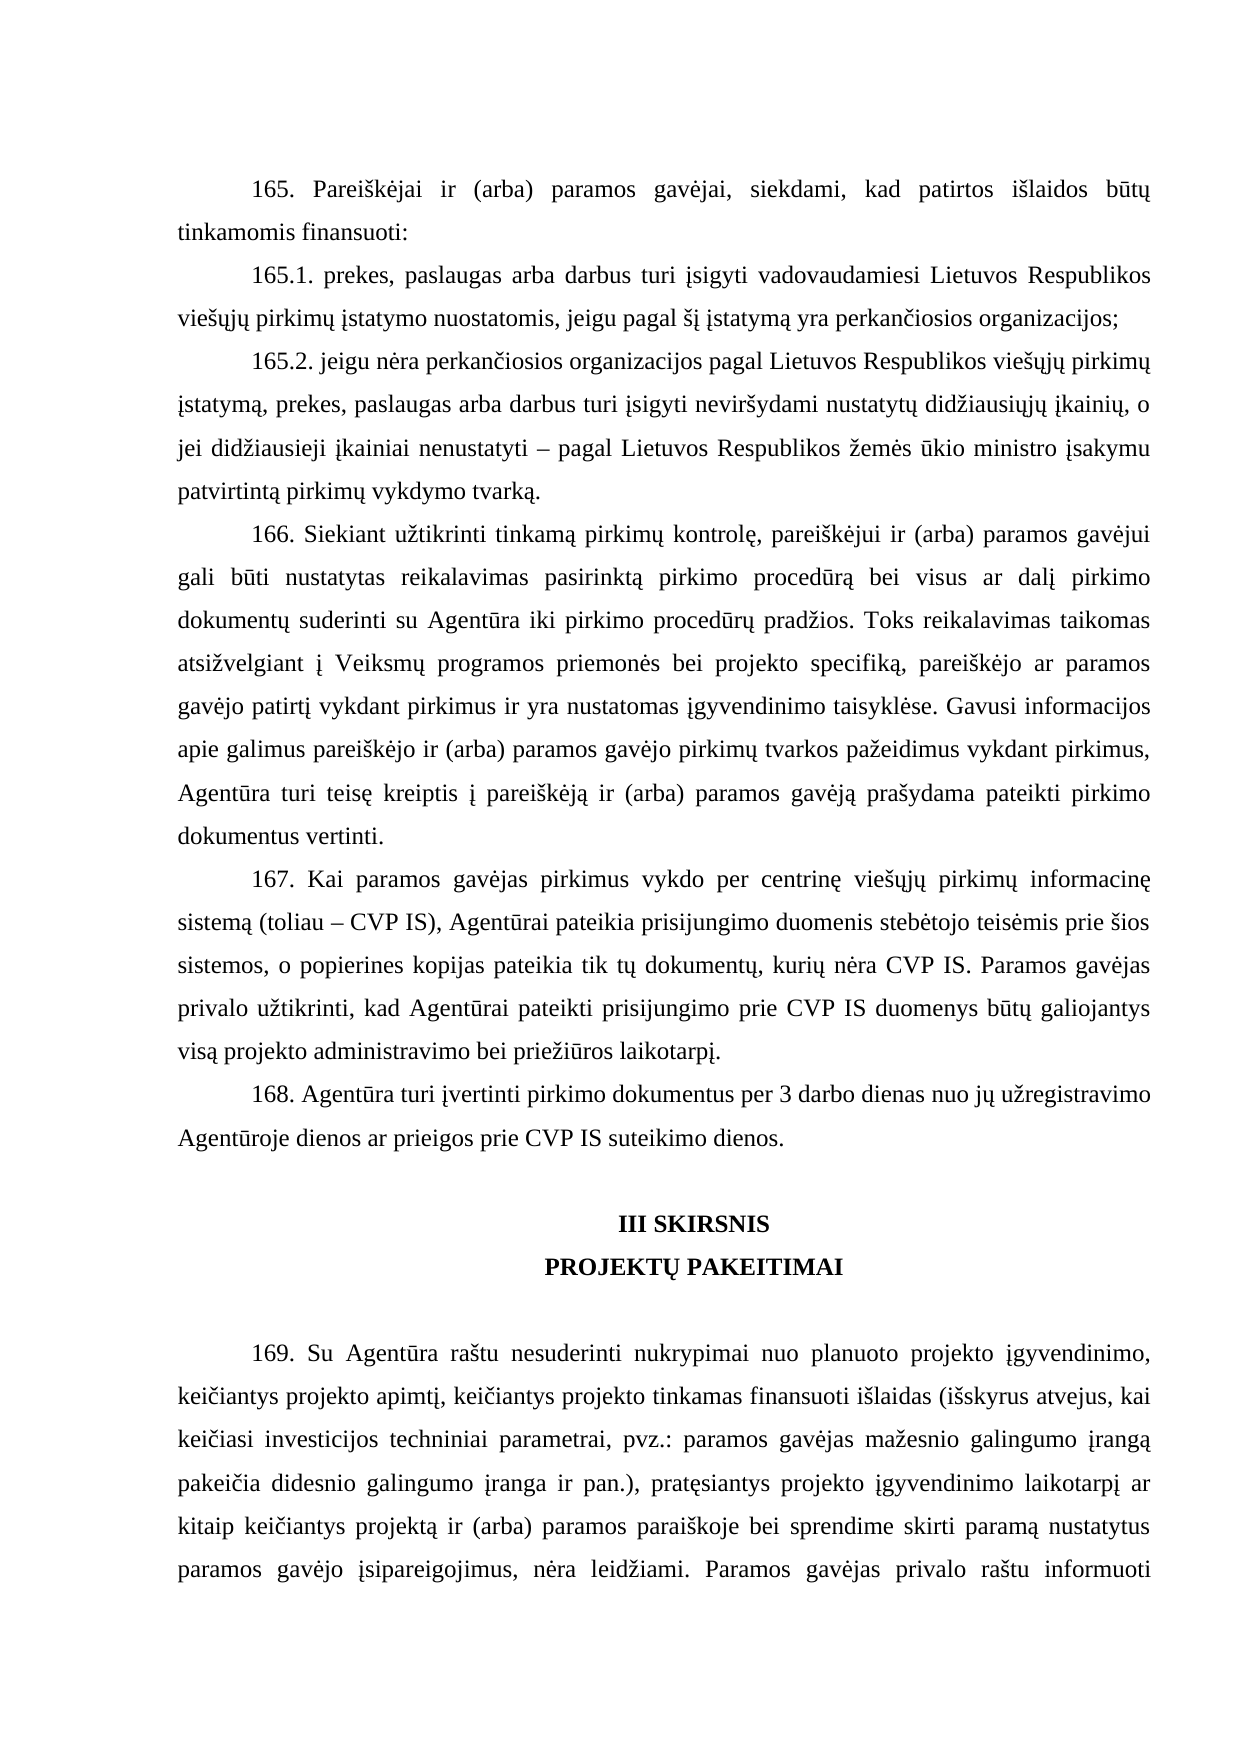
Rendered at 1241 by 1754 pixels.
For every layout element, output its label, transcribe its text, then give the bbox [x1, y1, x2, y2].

text PROJEKTŲ PAKEITIMAI [177, 1252, 1152, 1281]
text 167. Kai paramos gavėjas pirkimus vykdo per centrinę viešųjų pirkimų informacinę sistemą (toliau – CVP IS), Agentūrai pateikia prisijungimo duomenis stebėtojo teisėmis prie šios sistemos, o popierines kopijas pateikia tik tų dokumentų, kurių nėra CVP IS. Paramos gavėjas privalo užtikrinti, kad Agentūrai pateikti prisijungimo prie CVP IS duomenys būtų galiojantys visą projekto administravimo bei priežiūros laikotarpį. [177, 864, 1152, 1065]
text 168. Agentūra turi įvertinti pirkimo dokumentus per 3 darbo dienas nuo jų užregistravimo Agentūroje dienos ar prieigos prie CVP IS suteikimo dienos. [177, 1079, 1152, 1151]
text 165.1. prekes, paslaugas arba darbus turi įsigyti vadovaudamiesi Lietuvos Respublikos viešųjų pirkimų įstatymo nuostatomis, jeigu pagal šį įstatymą yra perkančiosios organizacijos; [177, 260, 1152, 332]
text 165.2. jeigu nėra perkančiosios organizacijos pagal Lietuvos Respublikos viešųjų pirkimų įstatymą, prekes, paslaugas arba darbus turi įsigyti neviršydami nustatytų didžiausiųjų įkainių, o jei didžiausieji įkainiai nenustatyti – pagal Lietuvos Respublikos žemės ūkio ministro įsakymu patvirtintą pirkimų vykdymo tvarką. [177, 346, 1152, 504]
text 169. Su Agentūra raštu nesuderinti nukrypimai nuo planuoto projekto įgyvendinimo, keičiantys projekto apimtį, keičiantys projekto tinkamas finansuoti išlaidas (išskyrus atvejus, kai keičiasi investicijos techniniai parametrai, pvz.: paramos gavėjas mažesnio galingumo įrangą pakeičia didesnio galingumo įranga ir pan.), pratęsiantys projekto įgyvendinimo laikotarpį ar kitaip keičiantys projektą ir (arba) paramos paraiškoje bei sprendime skirti paramą nustatytus paramos gavėjo įsipareigojimus, nėra leidžiami. Paramos gavėjas privalo raštu informuoti [177, 1338, 1152, 1583]
text 166. Siekiant užtikrinti tinkamą pirkimų kontrolę, pareiškėjui ir (arba) paramos gavėjui gali būti nustatytas reikalavimas pasirinktą pirkimo procedūrą bei visus ar dalį pirkimo dokumentų suderinti su Agentūra iki pirkimo procedūrų pradžios. Toks reikalavimas taikomas atsižvelgiant į Veiksmų programos priemonės bei projekto specifiką, pareiškėjo ar paramos gavėjo patirtį vykdant pirkimus ir yra nustatomas įgyvendinimo taisyklėse. Gavusi informacijos apie galimus pareiškėjo ir (arba) paramos gavėjo pirkimų tvarkos pažeidimus vykdant pirkimus, Agentūra turi teisę kreiptis į pareiškėją ir (arba) paramos gavėją prašydama pateikti pirkimo dokumentus vertinti. [177, 519, 1152, 849]
text 165. Pareiškėjai ir (arba) paramos gavėjai, siekdami, kad patirtos išlaidos būtų tinkamomis finansuoti: [177, 174, 1152, 246]
text III SKIRSNIS [177, 1209, 1152, 1238]
